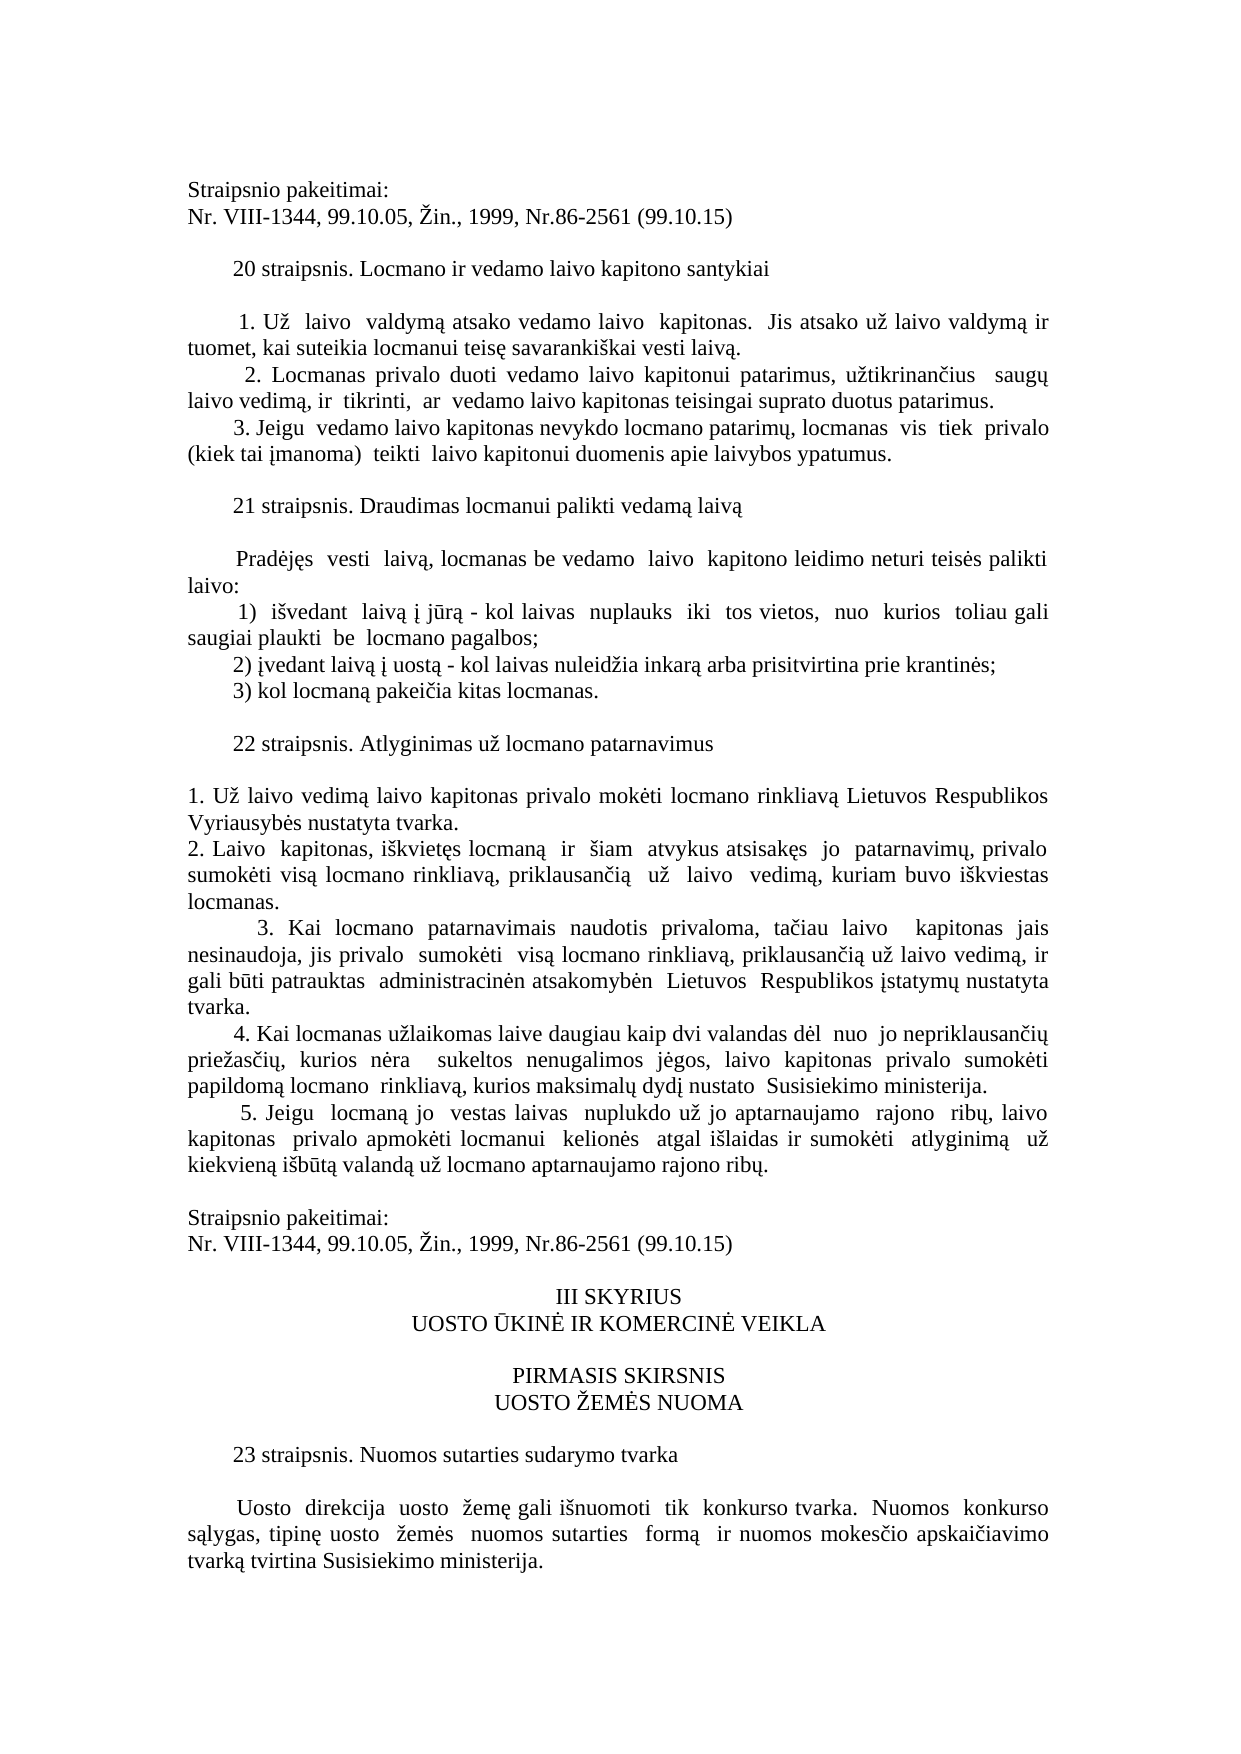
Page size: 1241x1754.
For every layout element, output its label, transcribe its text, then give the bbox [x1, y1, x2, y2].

text 2) įvedant laivą į uostą - kol laivas nuleidžia inkarą arba prisitvirtina prie krantinės; [187, 651, 1050, 677]
text 3. Jeigu vedamo laivo kapitonas nevykdo locmano patarimų, locmanas vis tiek privalo (kiek tai įmanoma) teikti laivo kapitonui duomenis apie laivybos ypatumus. [187, 413, 1050, 466]
text 1. Už laivo valdymą atsako vedamo laivo kapitonas. Jis atsako už laivo valdymą ir tuomet, kai suteikia locmanui teisę savarankiškai vesti laivą. [187, 308, 1050, 361]
text Nr. VIII-1344, 99.10.05, Žin., 1999, Nr.86-2561 (99.10.15) [187, 1231, 1050, 1257]
text 20 straipsnis. Locmano ir vedamo laivo kapitono santykiai [187, 255, 1050, 282]
text III SKYRIUS [187, 1283, 1050, 1309]
text Pradėjęs vesti laivą, locmanas be vedamo laivo kapitono leidimo neturi teisės palikti laivo: [187, 545, 1050, 598]
text 4. Kai locmanas užlaikomas laive daugiau kaip dvi valandas dėl nuo jo nepriklausančių priežasčių, kurios nėra sukeltos nenugalimos jėgos, laivo kapitonas privalo sumokėti papildomą locmano rinkliavą, kurios maksimalų dydį nustato Susisiekimo ministerija. [187, 1020, 1050, 1099]
text 5. Jeigu locmaną jo vestas laivas nuplukdo už jo aptarnaujamo rajono ribų, laivo kapitonas privalo apmokėti locmanui kelionės atgal išlaidas ir sumokėti atlyginimą už kiekvieną išbūtą valandą už locmano aptarnaujamo rajono ribų. [187, 1099, 1050, 1178]
text Nr. VIII-1344, 99.10.05, Žin., 1999, Nr.86-2561 (99.10.15) [187, 203, 1050, 229]
text Uosto direkcija uosto žemę gali išnuomoti tik konkurso tvarka. Nuomos konkurso sąlygas, tipinę uosto žemės nuomos sutarties formą ir nuomos mokesčio apskaičiavimo tvarką tvirtina Susisiekimo ministerija. [187, 1494, 1050, 1573]
text UOSTO ŽEMĖS NUOMA [187, 1389, 1050, 1415]
text UOSTO ŪKINĖ IR KOMERCINĖ VEIKLA [187, 1309, 1050, 1336]
text 21 straipsnis. Draudimas locmanui palikti vedamą laivą [187, 493, 1050, 519]
text Straipsnio pakeitimai: [187, 176, 1050, 203]
text 2. Laivo kapitonas, iškvietęs locmaną ir šiam atvykus atsisakęs jo patarnavimų, privalo sumokėti visą locmano rinkliavą, priklausančią už laivo vedimą, kuriam buvo iškviestas locmanas. [187, 835, 1050, 914]
text 3) kol locmaną pakeičia kitas locmanas. [187, 677, 1050, 703]
text 1. Už laivo vedimą laivo kapitonas privalo mokėti locmano rinkliavą Lietuvos Respublikos Vyriausybės nustatyta tvarka. [187, 782, 1050, 835]
text 2. Locmanas privalo duoti vedamo laivo kapitonui patarimus, užtikrinančius saugų laivo vedimą, ir tikrinti, ar vedamo laivo kapitonas teisingai suprato duotus patarimus. [187, 361, 1050, 413]
text 1) išvedant laivą į jūrą - kol laivas nuplauks iki tos vietos, nuo kurios toliau gali saugiai plaukti be locmano pagalbos; [187, 598, 1050, 651]
text Straipsnio pakeitimai: [187, 1204, 1050, 1231]
text PIRMASIS SKIRSNIS [187, 1362, 1050, 1389]
text 23 straipsnis. Nuomos sutarties sudarymo tvarka [187, 1441, 1050, 1468]
text 22 straipsnis. Atlyginimas už locmano patarnavimus [187, 730, 1050, 756]
text 3. Kai locmano patarnavimais naudotis privaloma, tačiau laivo kapitonas jais nesinaudoja, jis privalo sumokėti visą locmano rinkliavą, priklausančią už laivo vedimą, ir gali būti patrauktas administracinėn atsakomybėn Lietuvos Respublikos įstatymų nustatyta tvarka. [187, 914, 1050, 1020]
